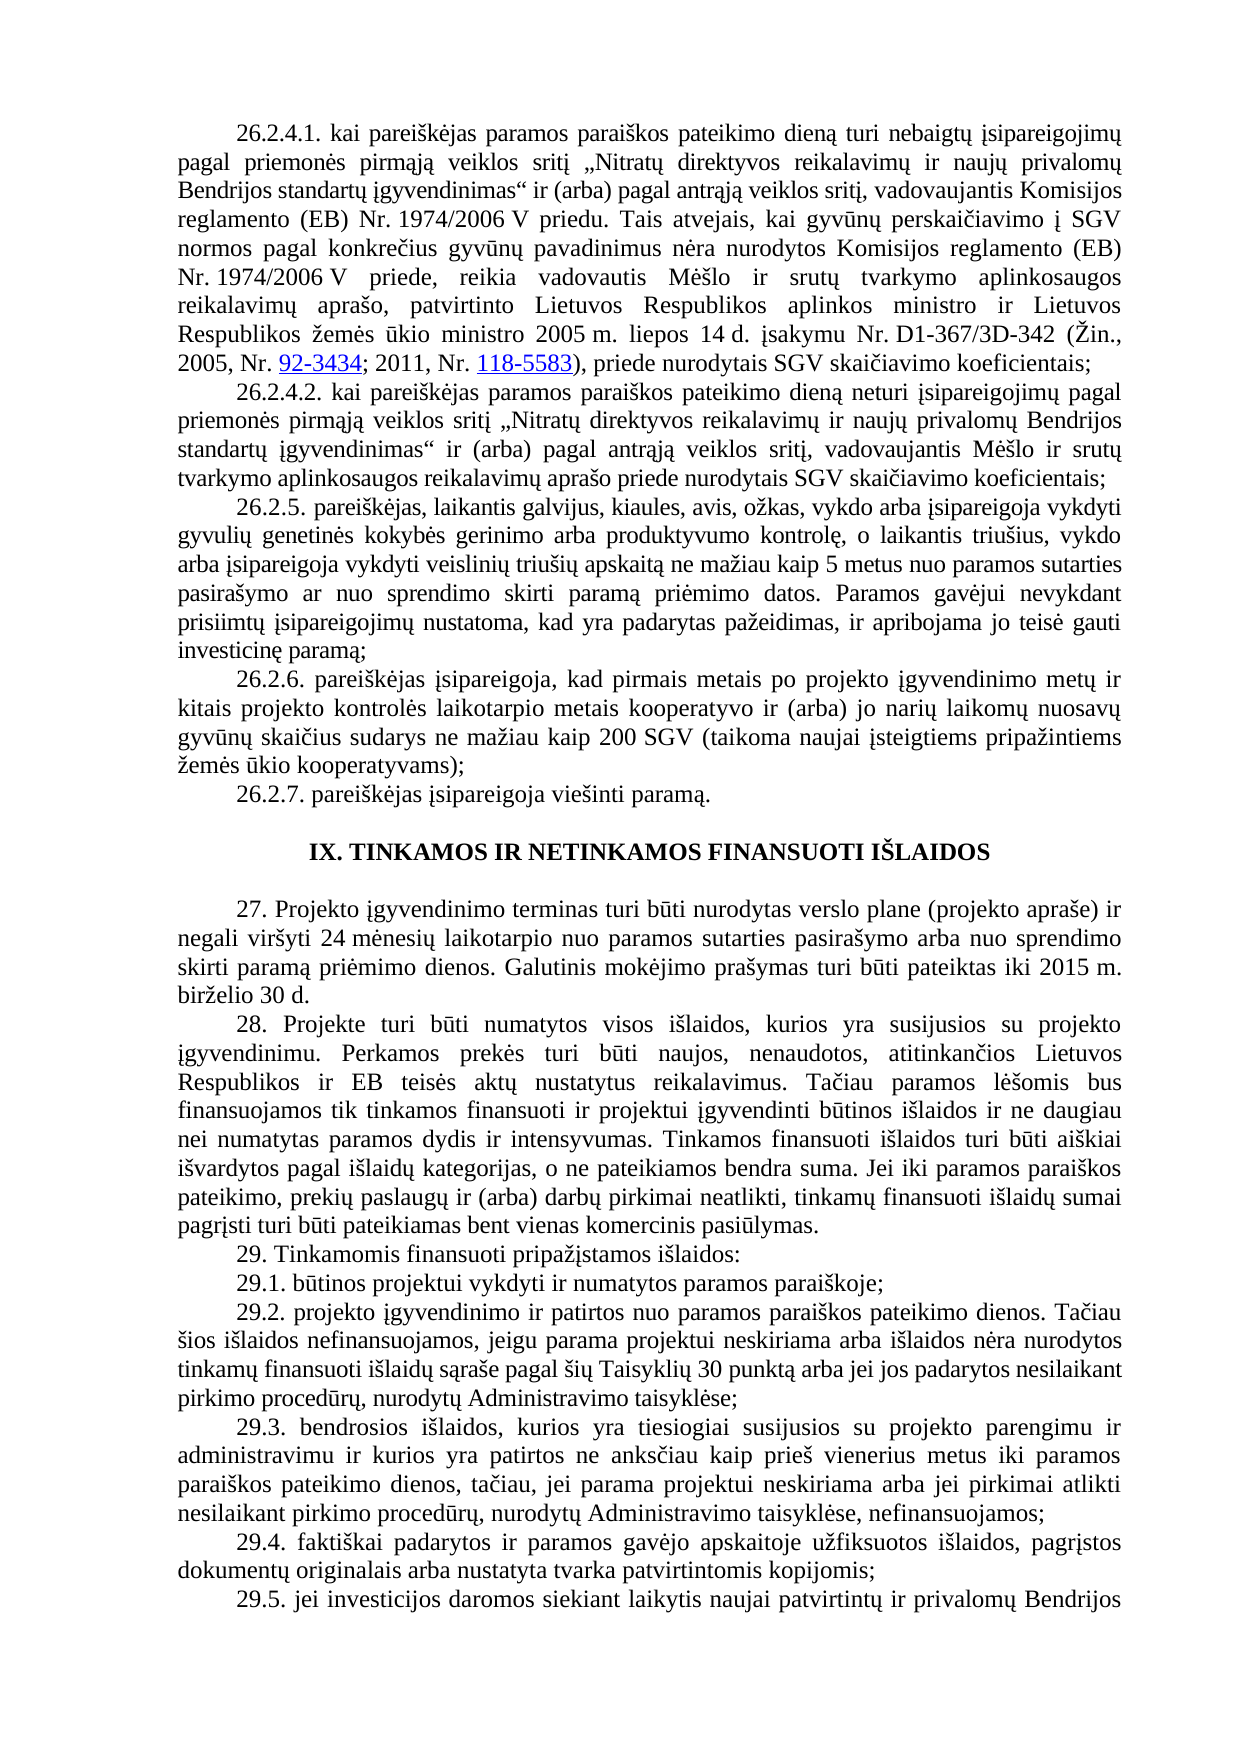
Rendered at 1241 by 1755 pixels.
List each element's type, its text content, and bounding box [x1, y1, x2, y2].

text 29.3. bendrosios išlaidos, kurios yra tiesiogiai susijusios su projekto parengimu ir administravimu ir kurios yra patirtos ne anksčiau kaip prieš vienerius metus iki paramos paraiškos pateikimo dienos, tačiau, jei parama projektui neskiriama arba jei pirkimai atlikti nesilaikant pirkimo procedūrų, nurodytų Administravimo taisyklėse, nefinansuojamos; [177, 1412, 1122, 1527]
text 29.2. projekto įgyvendinimo ir patirtos nuo paramos paraiškos pateikimo dienos. Tačiau šios išlaidos nefinansuojamos, jeigu parama projektui neskiriama arba išlaidos nėra nurodytos tinkamų finansuoti išlaidų sąraše pagal šių Taisyklių 30 punktą arba jei jos padarytos nesilaikant pirkimo procedūrų, nurodytų Administravimo taisyklėse; [177, 1297, 1122, 1412]
text 26.2.4.2. kai pareiškėjas paramos paraiškos pateikimo dieną neturi įsipareigojimų pagal priemonės pirmąją veiklos sritį „Nitratų direktyvos reikalavimų ir naujų privalomų Bendrijos standartų įgyvendinimas“ ir (arba) pagal antrąją veiklos sritį, vadovaujantis Mėšlo ir srutų tvarkymo aplinkosaugos reikalavimų aprašo priede nurodytais SGV skaičiavimo koeficientais; [177, 377, 1122, 492]
text 29. Tinkamomis finansuoti pripažįstamos išlaidos: [177, 1239, 1122, 1268]
text 29.1. būtinos projektui vykdyti ir numatytos paramos paraiškoje; [177, 1268, 1122, 1297]
text 26.2.5. pareiškėjas, laikantis galvijus, kiaules, avis, ožkas, vykdo arba įsipareigoja vykdyti gyvulių genetinės kokybės gerinimo arba produktyvumo kontrolę, o laikantis triušius, vykdo arba įsipareigoja vykdyti veislinių triušių apskaitą ne mažiau kaip 5 metus nuo paramos sutarties pasirašymo ar nuo sprendimo skirti paramą priėmimo datos. Paramos gavėjui nevykdant prisiimtų įsipareigojimų nustatoma, kad yra padarytas pažeidimas, ir apribojama jo teisė gauti investicinę paramą; [177, 492, 1122, 664]
text 26.2.7. pareiškėjas įsipareigoja viešinti paramą. [177, 779, 1122, 808]
text 26.2.6. pareiškėjas įsipareigoja, kad pirmais metais po projekto įgyvendinimo metų ir kitais projekto kontrolės laikotarpio metais kooperatyvo ir (arba) jo narių laikomų nuosavų gyvūnų skaičius sudarys ne mažiau kaip 200 SGV (taikoma naujai įsteigtiems pripažintiems žemės ūkio kooperatyvams); [177, 664, 1122, 779]
text 29.4. faktiškai padarytos ir paramos gavėjo apskaitoje užfiksuotos išlaidos, pagrįstos dokumentų originalais arba nustatyta tvarka patvirtintomis kopijomis; [177, 1527, 1122, 1584]
text 28. Projekte turi būti numatytos visos išlaidos, kurios yra susijusios su projekto įgyvendinimu. Perkamos prekės turi būti naujos, nenaudotos, atitinkančios Lietuvos Respublikos ir EB teisės aktų nustatytus reikalavimus. Tačiau paramos lėšomis bus finansuojamos tik tinkamos finansuoti ir projektui įgyvendinti būtinos išlaidos ir ne daugiau nei numatytas paramos dydis ir intensyvumas. Tinkamos finansuoti išlaidos turi būti aiškiai išvardytos pagal išlaidų kategorijas, o ne pateikiamos bendra suma. Jei iki paramos paraiškos pateikimo, prekių paslaugų ir (arba) darbų pirkimai neatlikti, tinkamų finansuoti išlaidų sumai pagrįsti turi būti pateikiamas bent vienas komercinis pasiūlymas. [177, 1009, 1122, 1239]
text 26.2.4.1. kai pareiškėjas paramos paraiškos pateikimo dieną turi nebaigtų įsipareigojimų pagal priemonės pirmąją veiklos sritį „Nitratų direktyvos reikalavimų ir naujų privalomų Bendrijos standartų įgyvendinimas“ ir (arba) pagal antrąją veiklos sritį, vadovaujantis Komisijos reglamento (EB) Nr. 1974/2006 V priedu. Tais atvejais, kai gyvūnų perskaičiavimo į SGV normos pagal konkrečius gyvūnų pavadinimus nėra nurodytos Komisijos reglamento (EB) Nr. 1974/2006 V priede, reikia vadovautis Mėšlo ir srutų tvarkymo aplinkosaugos reikalavimų aprašo, patvirtinto Lietuvos Respublikos aplinkos ministro ir Lietuvos Respublikos žemės ūkio ministro 2005 m. liepos 14 d. įsakymu Nr. D1-367/3D-342 (Žin., 2005, Nr. 92-3434; 2011, Nr. 118-5583), priede nurodytais SGV skaičiavimo koeficientais; [177, 118, 1122, 377]
text IX. TINKAMOS IR NETINKAMOS FINANSUOTI IŠLAIDOS [177, 837, 1122, 866]
text 27. Projekto įgyvendinimo terminas turi būti nurodytas verslo plane (projekto apraše) ir negali viršyti 24 mėnesių laikotarpio nuo paramos sutarties pasirašymo arba nuo sprendimo skirti paramą priėmimo dienos. Galutinis mokėjimo prašymas turi būti pateiktas iki 2015 m. birželio 30 d. [177, 894, 1122, 1009]
text 29.5. jei investicijos daromos siekiant laikytis naujai patvirtintų ir privalomų Bendrijos [177, 1584, 1122, 1613]
